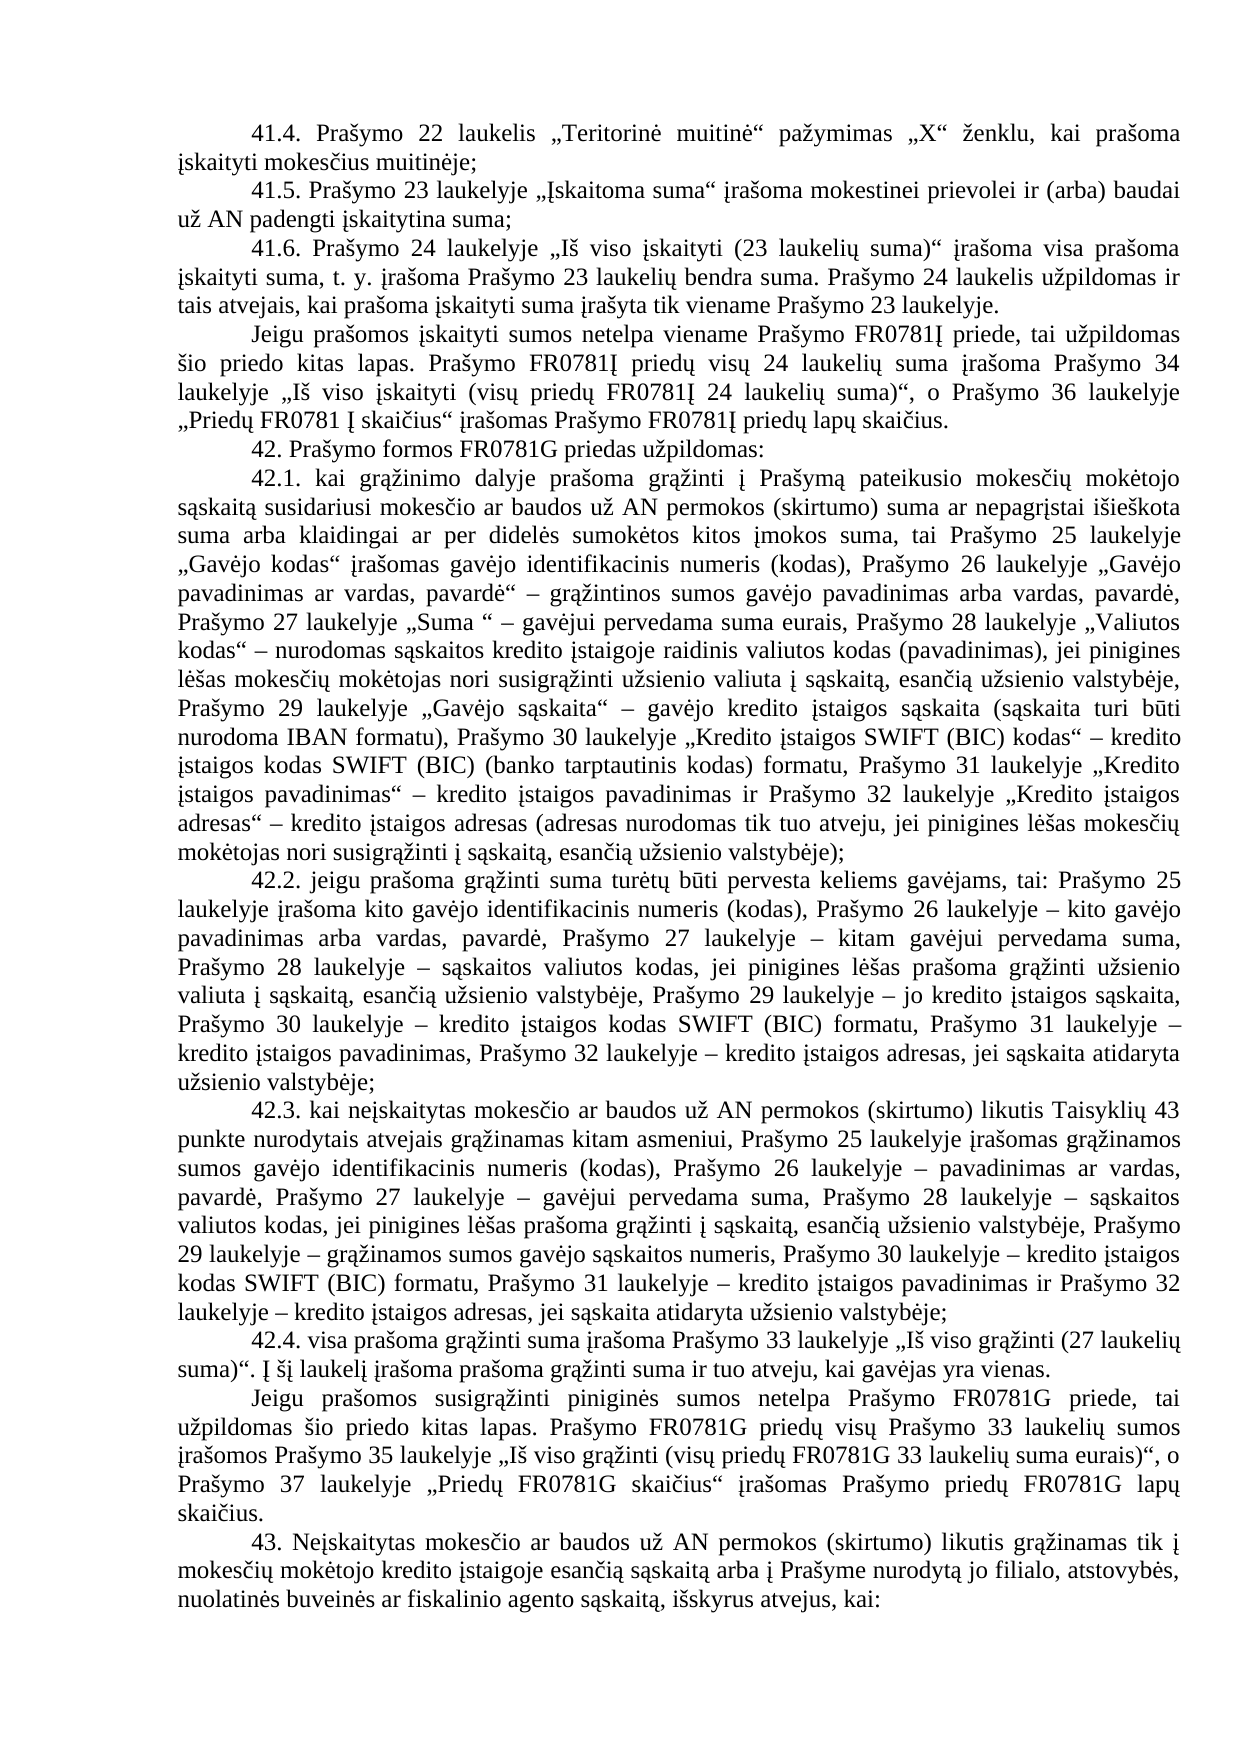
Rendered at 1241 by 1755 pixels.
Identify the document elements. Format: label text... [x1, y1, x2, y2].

text 42. Prašymo formos FR0781G priedas užpildomas: [177, 434, 1181, 463]
text 42.1. kai grąžinimo dalyje prašoma grąžinti į Prašymą pateikusio mokesčių mokėtojo sąskaitą susidariusi mokesčio ar baudos už AN permokos (skirtumo) suma ar nepagrįstai išieškota suma arba klaidingai ar per didelės sumokėtos kitos įmokos suma, tai Prašymo 25 laukelyje „Gavėjo kodas“ įrašomas gavėjo identifikacinis numeris (kodas), Prašymo 26 laukelyje „Gavėjo pavadinimas ar vardas, pavardė“ – grąžintinos sumos gavėjo pavadinimas arba vardas, pavardė, Prašymo 27 laukelyje „Suma “ – gavėjui pervedama suma eurais, Prašymo 28 laukelyje „Valiutos kodas“ – nurodomas sąskaitos kredito įstaigoje raidinis valiutos kodas (pavadinimas), jei pinigines lėšas mokesčių mokėtojas nori susigrąžinti užsienio valiuta į sąskaitą, esančią užsienio valstybėje, Prašymo 29 laukelyje „Gavėjo sąskaita“ – gavėjo kredito įstaigos sąskaita (sąskaita turi būti nurodoma IBAN formatu), Prašymo 30 laukelyje „Kredito įstaigos SWIFT (BIC) kodas“ – kredito įstaigos kodas SWIFT (BIC) (banko tarptautinis kodas) formatu, Prašymo 31 laukelyje „Kredito įstaigos pavadinimas“ – kredito įstaigos pavadinimas ir Prašymo 32 laukelyje „Kredito įstaigos adresas“ – kredito įstaigos adresas (adresas nurodomas tik tuo atveju, jei pinigines lėšas mokesčių mokėtojas nori susigrąžinti į sąskaitą, esančią užsienio valstybėje); [177, 463, 1181, 866]
text 42.2. jeigu prašoma grąžinti suma turėtų būti pervesta keliems gavėjams, tai: Prašymo 25 laukelyje įrašoma kito gavėjo identifikacinis numeris (kodas), Prašymo 26 laukelyje – kito gavėjo pavadinimas arba vardas, pavardė, Prašymo 27 laukelyje – kitam gavėjui pervedama suma, Prašymo 28 laukelyje – sąskaitos valiutos kodas, jei pinigines lėšas prašoma grąžinti užsienio valiuta į sąskaitą, esančią užsienio valstybėje, Prašymo 29 laukelyje – jo kredito įstaigos sąskaita, Prašymo 30 laukelyje – kredito įstaigos kodas SWIFT (BIC) formatu, Prašymo 31 laukelyje – kredito įstaigos pavadinimas, Prašymo 32 laukelyje – kredito įstaigos adresas, jei sąskaita atidaryta užsienio valstybėje; [177, 866, 1181, 1096]
text 41.4. Prašymo 22 laukelis „Teritorinė muitinė“ pažymimas „X“ ženklu, kai prašoma įskaityti mokesčius muitinėje; [177, 118, 1181, 176]
text Jeigu prašomos susigrąžinti piniginės sumos netelpa Prašymo FR0781G priede, tai užpildomas šio priedo kitas lapas. Prašymo FR0781G priedų visų Prašymo 33 laukelių sumos įrašomos Prašymo 35 laukelyje „Iš viso grąžinti (visų priedų FR0781G 33 laukelių suma eurais)“, o Prašymo 37 laukelyje „Priedų FR0781G skaičius“ įrašomas Prašymo priedų FR0781G lapų skaičius. [177, 1383, 1181, 1527]
text 43. Neįskaitytas mokesčio ar baudos už AN permokos (skirtumo) likutis grąžinamas tik į mokesčių mokėtojo kredito įstaigoje esančią sąskaitą arba į Prašyme nurodytą jo filialo, atstovybės, nuolatinės buveinės ar fiskalinio agento sąskaitą, išskyrus atvejus, kai: [177, 1527, 1181, 1613]
text 42.3. kai neįskaitytas mokesčio ar baudos už AN permokos (skirtumo) likutis Taisyklių 43 punkte nurodytais atvejais grąžinamas kitam asmeniui, Prašymo 25 laukelyje įrašomas grąžinamos sumos gavėjo identifikacinis numeris (kodas), Prašymo 26 laukelyje – pavadinimas ar vardas, pavardė, Prašymo 27 laukelyje – gavėjui pervedama suma, Prašymo 28 laukelyje – sąskaitos valiutos kodas, jei pinigines lėšas prašoma grąžinti į sąskaitą, esančią užsienio valstybėje, Prašymo 29 laukelyje – grąžinamos sumos gavėjo sąskaitos numeris, Prašymo 30 laukelyje – kredito įstaigos kodas SWIFT (BIC) formatu, Prašymo 31 laukelyje – kredito įstaigos pavadinimas ir Prašymo 32 laukelyje – kredito įstaigos adresas, jei sąskaita atidaryta užsienio valstybėje; [177, 1096, 1181, 1326]
text 41.5. Prašymo 23 laukelyje „Įskaitoma suma“ įrašoma mokestinei prievolei ir (arba) baudai už AN padengti įskaitytina suma; [177, 176, 1181, 233]
text 41.6. Prašymo 24 laukelyje „Iš viso įskaityti (23 laukelių suma)“ įrašoma visa prašoma įskaityti suma, t. y. įrašoma Prašymo 23 laukelių bendra suma. Prašymo 24 laukelis užpildomas ir tais atvejais, kai prašoma įskaityti suma įrašyta tik viename Prašymo 23 laukelyje. [177, 233, 1181, 319]
text Jeigu prašomos įskaityti sumos netelpa viename Prašymo FR0781Į priede, tai užpildomas šio priedo kitas lapas. Prašymo FR0781Į priedų visų 24 laukelių suma įrašoma Prašymo 34 laukelyje „Iš viso įskaityti (visų priedų FR0781Į 24 laukelių suma)“, o Prašymo 36 laukelyje „Priedų FR0781 Į skaičius“ įrašomas Prašymo FR0781Į priedų lapų skaičius. [177, 319, 1181, 434]
text 42.4. visa prašoma grąžinti suma įrašoma Prašymo 33 laukelyje „Iš viso grąžinti (27 laukelių suma)“. Į šį laukelį įrašoma prašoma grąžinti suma ir tuo atveju, kai gavėjas yra vienas. [177, 1326, 1181, 1383]
